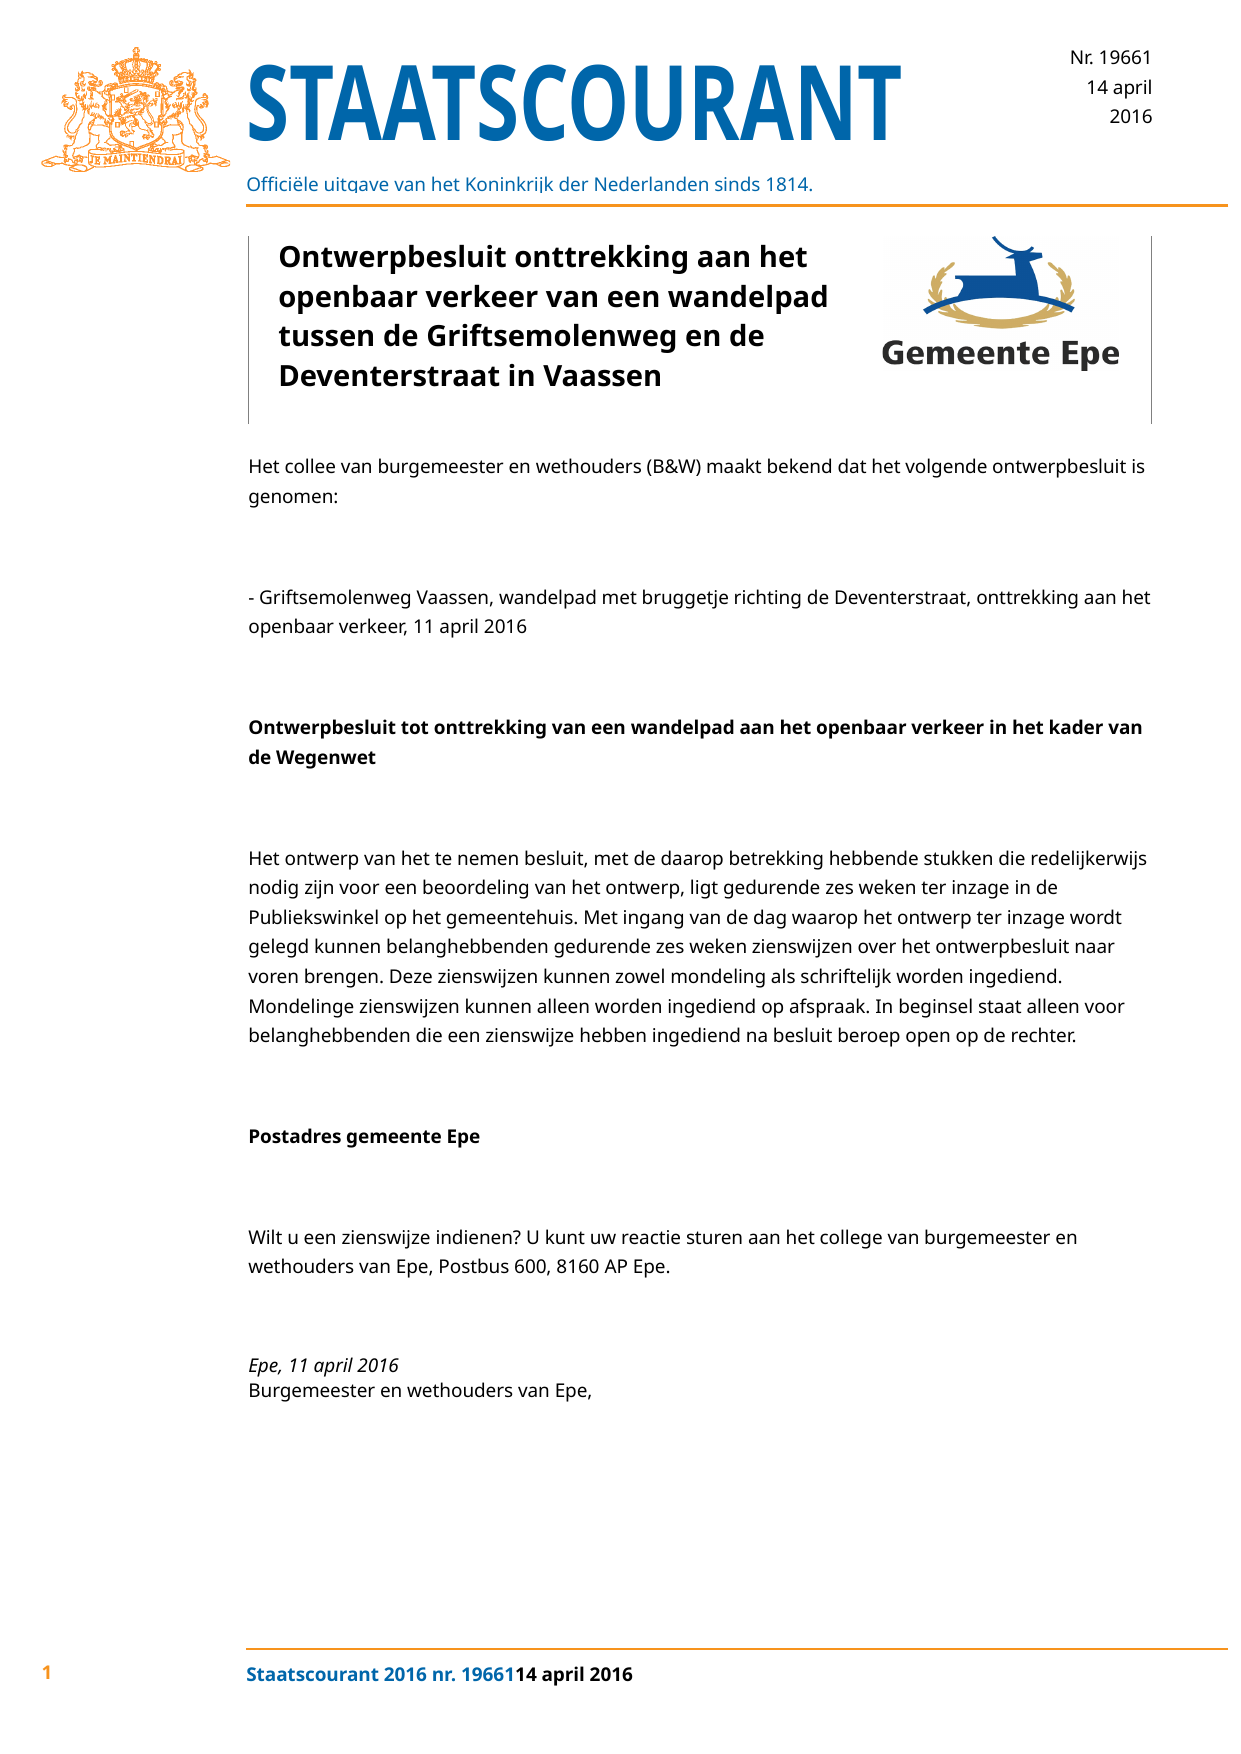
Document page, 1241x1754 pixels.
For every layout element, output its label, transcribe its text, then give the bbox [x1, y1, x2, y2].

picture [882, 236, 1119, 371]
text Burgemeester en wethouders van Epe, [248, 1378, 1152, 1403]
text Epe, 11 april 2016 [248, 1352, 1152, 1378]
table_header Ontwerpbesluit onttrekking aan het openbaar verkeer van een wandelpad tussen de Griftsemolenweg en de Deventerstraat in Vaassen [249, 236, 850, 424]
text Postadres gemeente Epe [248, 1123, 1152, 1149]
table_header [850, 236, 1151, 424]
text Het ontwerp van het te nemen besluit, met de daarop betrekking hebbende stukken die redelijkerwijs nodig zijn voor een beoordeling van het ontwerp, ligt gedurende zes weken ter inzage in de Publiekswinkel op het gemeentehuis. Met ingang van de dag waarop het ontwerp ter inzage wordt gelegd kunnen belanghebbenden gedurende zes weken zienswijzen over het ontwerpbesluit naar voren brengen. Deze zienswijzen kunnen zowel mondeling als schriftelijk worden ingediend. Mondelinge zienswijzen kunnen alleen worden ingediend op afspraak. In beginsel staat alleen voor belanghebbenden die een zienswijze hebben ingediend na besluit beroep open op de rechter. [248, 845, 1152, 1048]
text - Griftsemolenweg Vaassen, wandelpad met bruggetje richting de Deventerstraat, onttrekking aan het openbaar verkeer, 11 april 2016 [248, 584, 1152, 639]
picture [41, 47, 231, 172]
text Het collee van burgemeester en wethouders (B&W) maakt bekend dat het volgende ontwerpbesluit is genomen: [248, 454, 1152, 509]
text Ontwerpbesluit tot onttrekking van een wandelpad aan het openbaar verkeer in het kader van de Wegenwet [248, 714, 1152, 770]
text Wilt u een zienswijze indienen? U kunt uw reactie sturen aan het college van burgemeester en wethouders van Epe, Postbus 600, 8160 AP Epe. [248, 1224, 1152, 1279]
